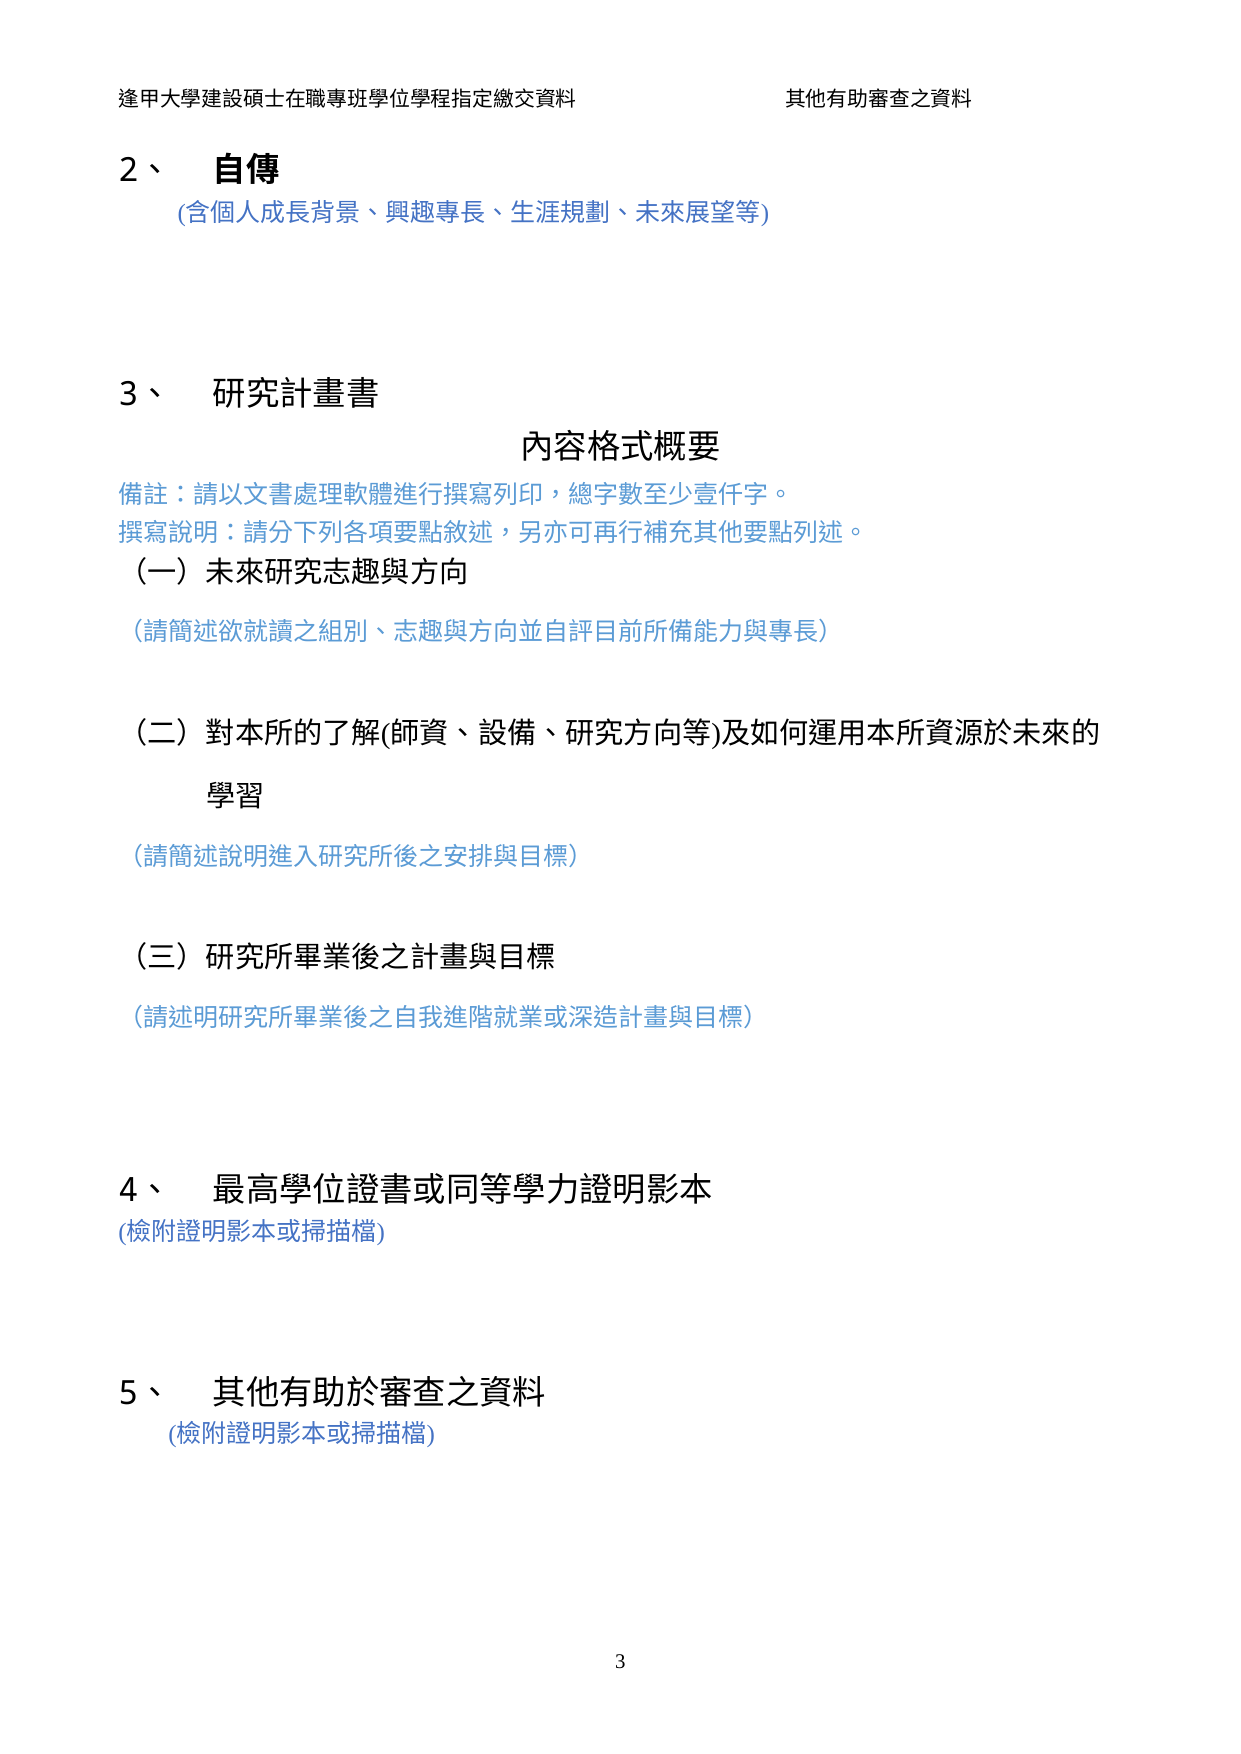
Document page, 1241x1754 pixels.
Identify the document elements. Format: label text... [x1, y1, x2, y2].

text （三）研究所畢業後之計畫與目標 [118, 933, 1122, 976]
list 最高學位證書或同等學力證明影本 [118, 1163, 1022, 1211]
text (檢附證明影本或掃描檔) [168, 1414, 1122, 1450]
text （請述明研究所畢業後之自我進階就業或深造計畫與目標） [118, 997, 1122, 1033]
list 自傳 [118, 143, 1022, 192]
text 內容格式概要 [118, 420, 1122, 468]
text （一）未來研究志趣與方向 [118, 548, 1122, 591]
list 其他有助於審查之資料 [118, 1365, 1022, 1414]
text （請簡述說明進入研究所後之安排與目標） [118, 836, 1122, 872]
list 研究計畫書 [118, 367, 1022, 415]
text （二）對本所的了解(師資、設備、研究方向等)及如何運用本所資源於未來的學習 [118, 709, 1122, 815]
text （請簡述欲就讀之組別、志趣與方向並自評目前所備能力與專長） [118, 612, 1122, 648]
text 備註：請以文書處理軟體進行撰寫列印，總字數至少壹仟字。 [118, 473, 1122, 511]
text (含個人成長背景、興趣專長、生涯規劃、未來展望等) [177, 192, 1122, 229]
text (檢附證明影本或掃描檔) [118, 1211, 1122, 1247]
text 撰寫說明：請分下列各項要點敘述，另亦可再行補充其他要點列述。 [118, 511, 1122, 548]
